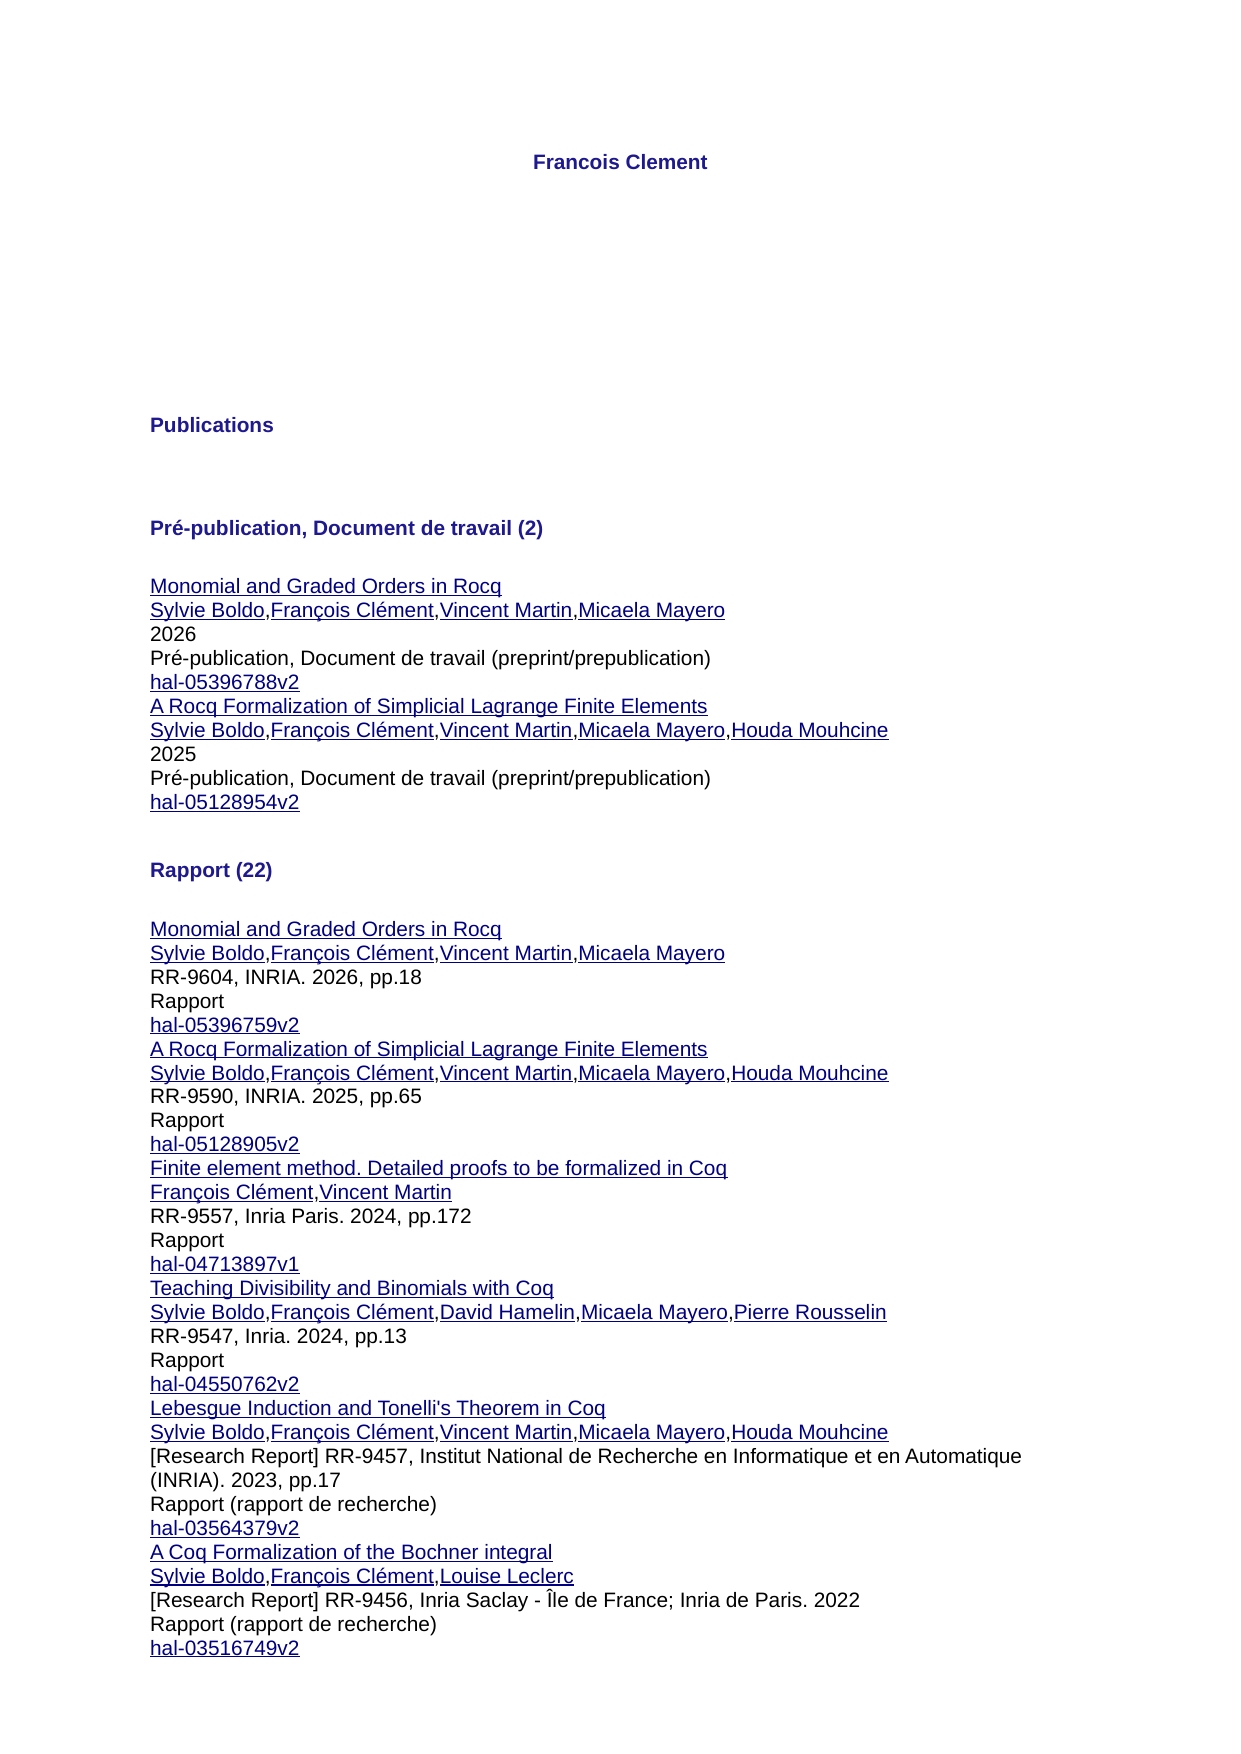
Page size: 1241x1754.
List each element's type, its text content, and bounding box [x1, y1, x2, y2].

table_cell A Rocq Formalization of Simplicial Lagrange Finite Elements Sylvie Boldo,François Clément,Vincent Martin,Micaela Mayero,Houda Mouhcine 2025 Pré-publication, Document de travail (preprint/prepublication) hal-05128954v2 [150, 694, 1090, 813]
table_cell Teaching Divisibility and Binomials with Coq Sylvie Boldo,François Clément,David Hamelin,Micaela Mayero,Pierre Rousselin RR-9547, Inria. 2024, pp.13 Rapport hal-04550762v2 [150, 1276, 1090, 1396]
subtitle Francois Clement [150, 150, 1090, 174]
table_header Monomial and Graded Orders in Rocq Sylvie Boldo,François Clément,Vincent Martin,Micaela Mayero 2026 Pré-publication, Document de travail (preprint/prepublication) hal-05396788v2 [150, 574, 1090, 694]
subtitle Pré-publication, Document de travail (2) [150, 516, 1090, 539]
table_cell A Rocq Formalization of Simplicial Lagrange Finite Elements Sylvie Boldo,François Clément,Vincent Martin,Micaela Mayero,Houda Mouhcine RR-9590, INRIA. 2025, pp.65 Rapport hal-05128905v2 [150, 1036, 1090, 1156]
table_cell A Coq Formalization of the Bochner integral Sylvie Boldo,François Clément,Louise Leclerc [Research Report] RR-9456, Inria Saclay - Île de France; Inria de Paris. 2022 Rapport (rapport de recherche) hal-03516749v2 [150, 1540, 1090, 1659]
subtitle Publications [150, 412, 1090, 436]
table_cell Finite element method. Detailed proofs to be formalized in Coq François Clément,Vincent Martin RR-9557, Inria Paris. 2024, pp.172 Rapport hal-04713897v1 [150, 1156, 1090, 1276]
subtitle Rapport (22) [150, 858, 1090, 882]
table_cell Lebesgue Induction and Tonelli's Theorem in Coq Sylvie Boldo,François Clément,Vincent Martin,Micaela Mayero,Houda Mouhcine [Research Report] RR-9457, Institut National de Recherche en Informatique et en Automatique (INRIA). 2023, pp.17 Rapport (rapport de recherche) hal-03564379v2 [150, 1396, 1090, 1539]
table_header Monomial and Graded Orders in Rocq Sylvie Boldo,François Clément,Vincent Martin,Micaela Mayero RR-9604, INRIA. 2026, pp.18 Rapport hal-05396759v2 [150, 917, 1090, 1036]
